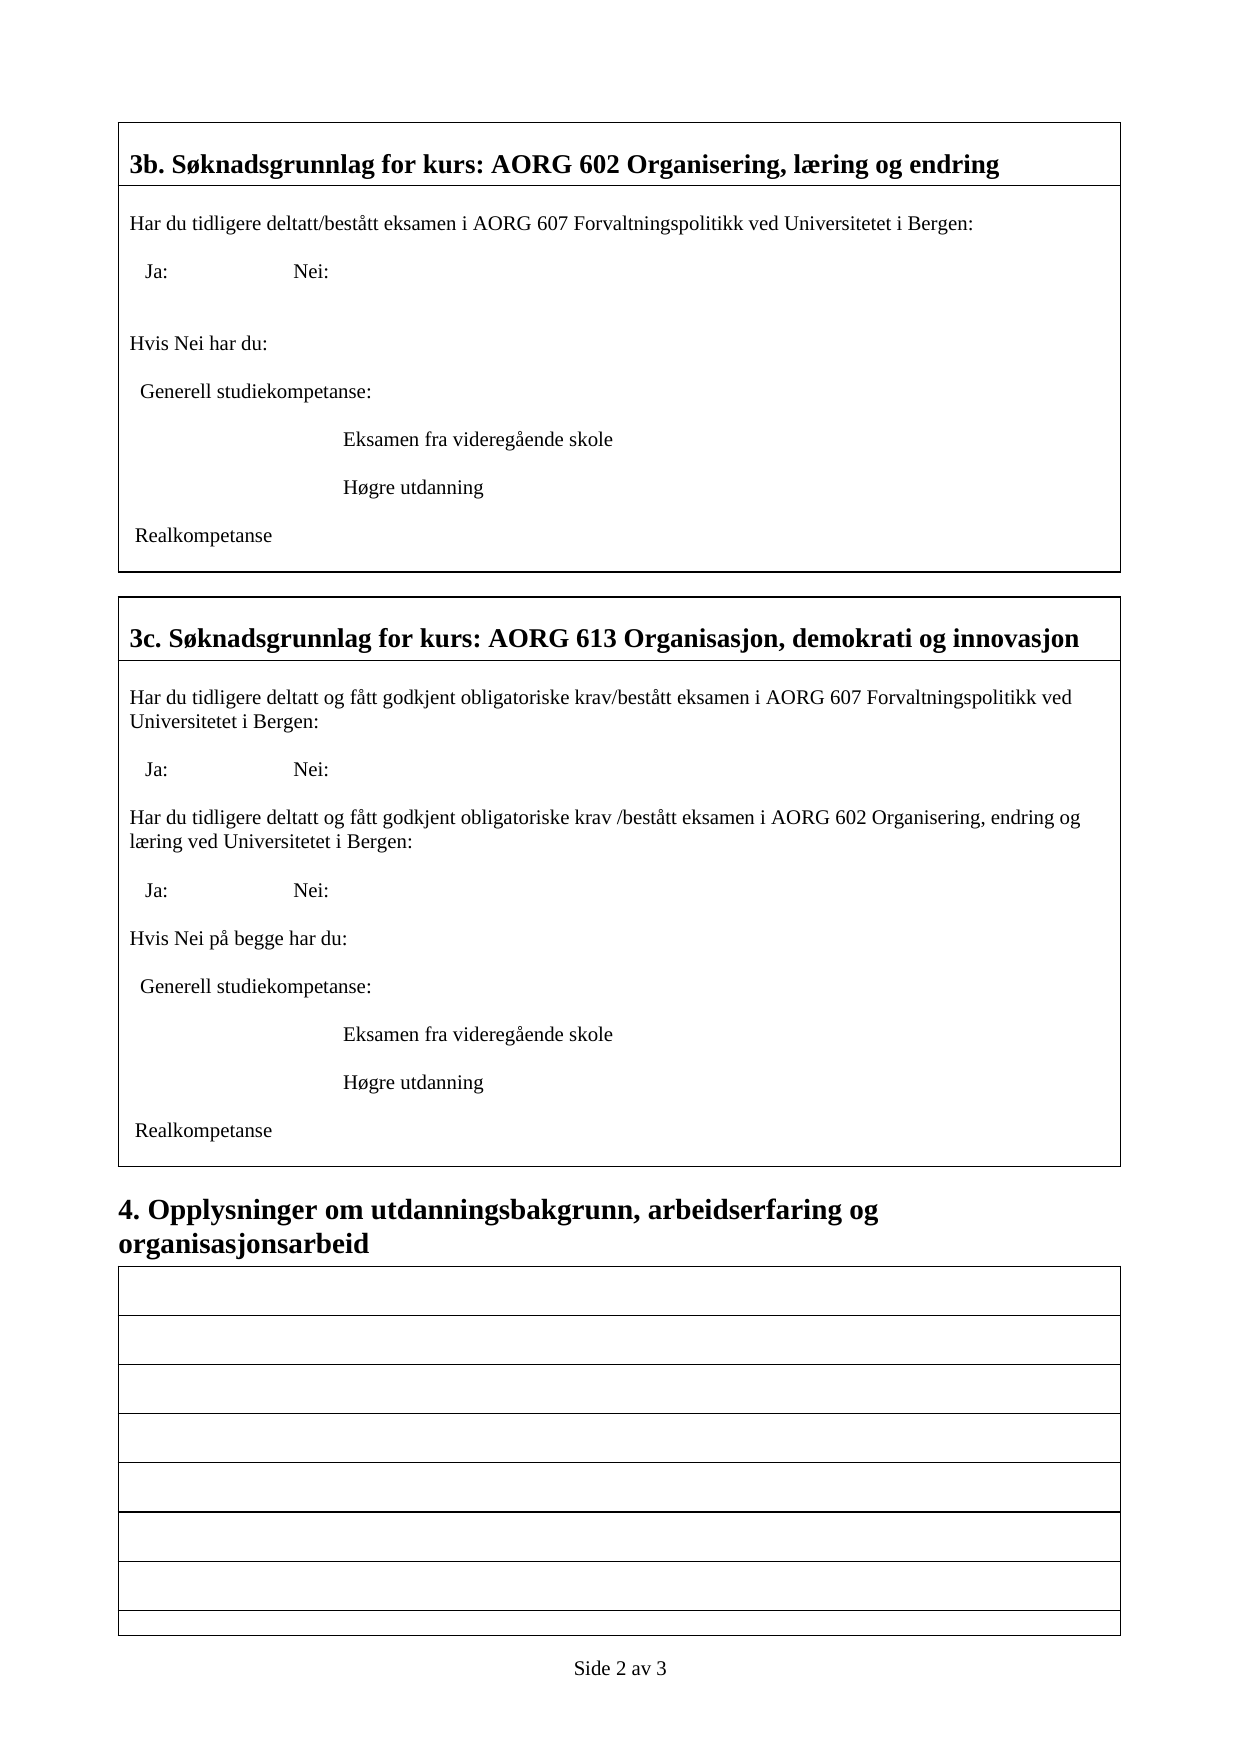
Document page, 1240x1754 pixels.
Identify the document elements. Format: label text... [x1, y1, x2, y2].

table_cell [119, 1414, 1120, 1462]
table_header 3c. Søknadsgrunnlag for kurs: AORG 613 Organisasjon, demokrati og innovasjon [119, 598, 1120, 660]
table_cell [119, 1562, 1120, 1610]
table_cell [119, 1463, 1120, 1511]
table_header [119, 1267, 1120, 1315]
subtitle 4. Opplysninger om utdanningsbakgrunn, arbeidserfaring og organisasjonsarbeid [118, 1192, 1122, 1259]
table_cell [119, 1513, 1120, 1561]
table_cell [119, 1365, 1120, 1413]
table_header 3b. Søknadsgrunnlag for kurs: AORG 602 Organisering, læring og endring [119, 123, 1120, 185]
table_cell [119, 1316, 1120, 1364]
table_cell Har du tidligere deltatt/bestått eksamen i AORG 607 Forvaltningspolitikk ved Universitetet i Bergen: Ja: Nei: Hvis Nei har du: Generell studiekompetanse: Eksamen fra videregående skole Høgre utdanning Realkompetanse [119, 186, 1120, 571]
table_cell [119, 1611, 1120, 1635]
table_cell Har du tidligere deltatt og fått godkjent obligatoriske krav/bestått eksamen i AORG 607 Forvaltningspolitikk ved Universitetet i Bergen: Ja: Nei: Har du tidligere deltatt og fått godkjent obligatoriske krav /bestått eksamen i AORG 602 Organisering, endring og læring ved Universitetet i Bergen: Ja: Nei: Hvis Nei på begge har du: Generell studiekompetanse: Eksamen fra videregående skole Høgre utdanning Realkompetanse [119, 661, 1120, 1166]
